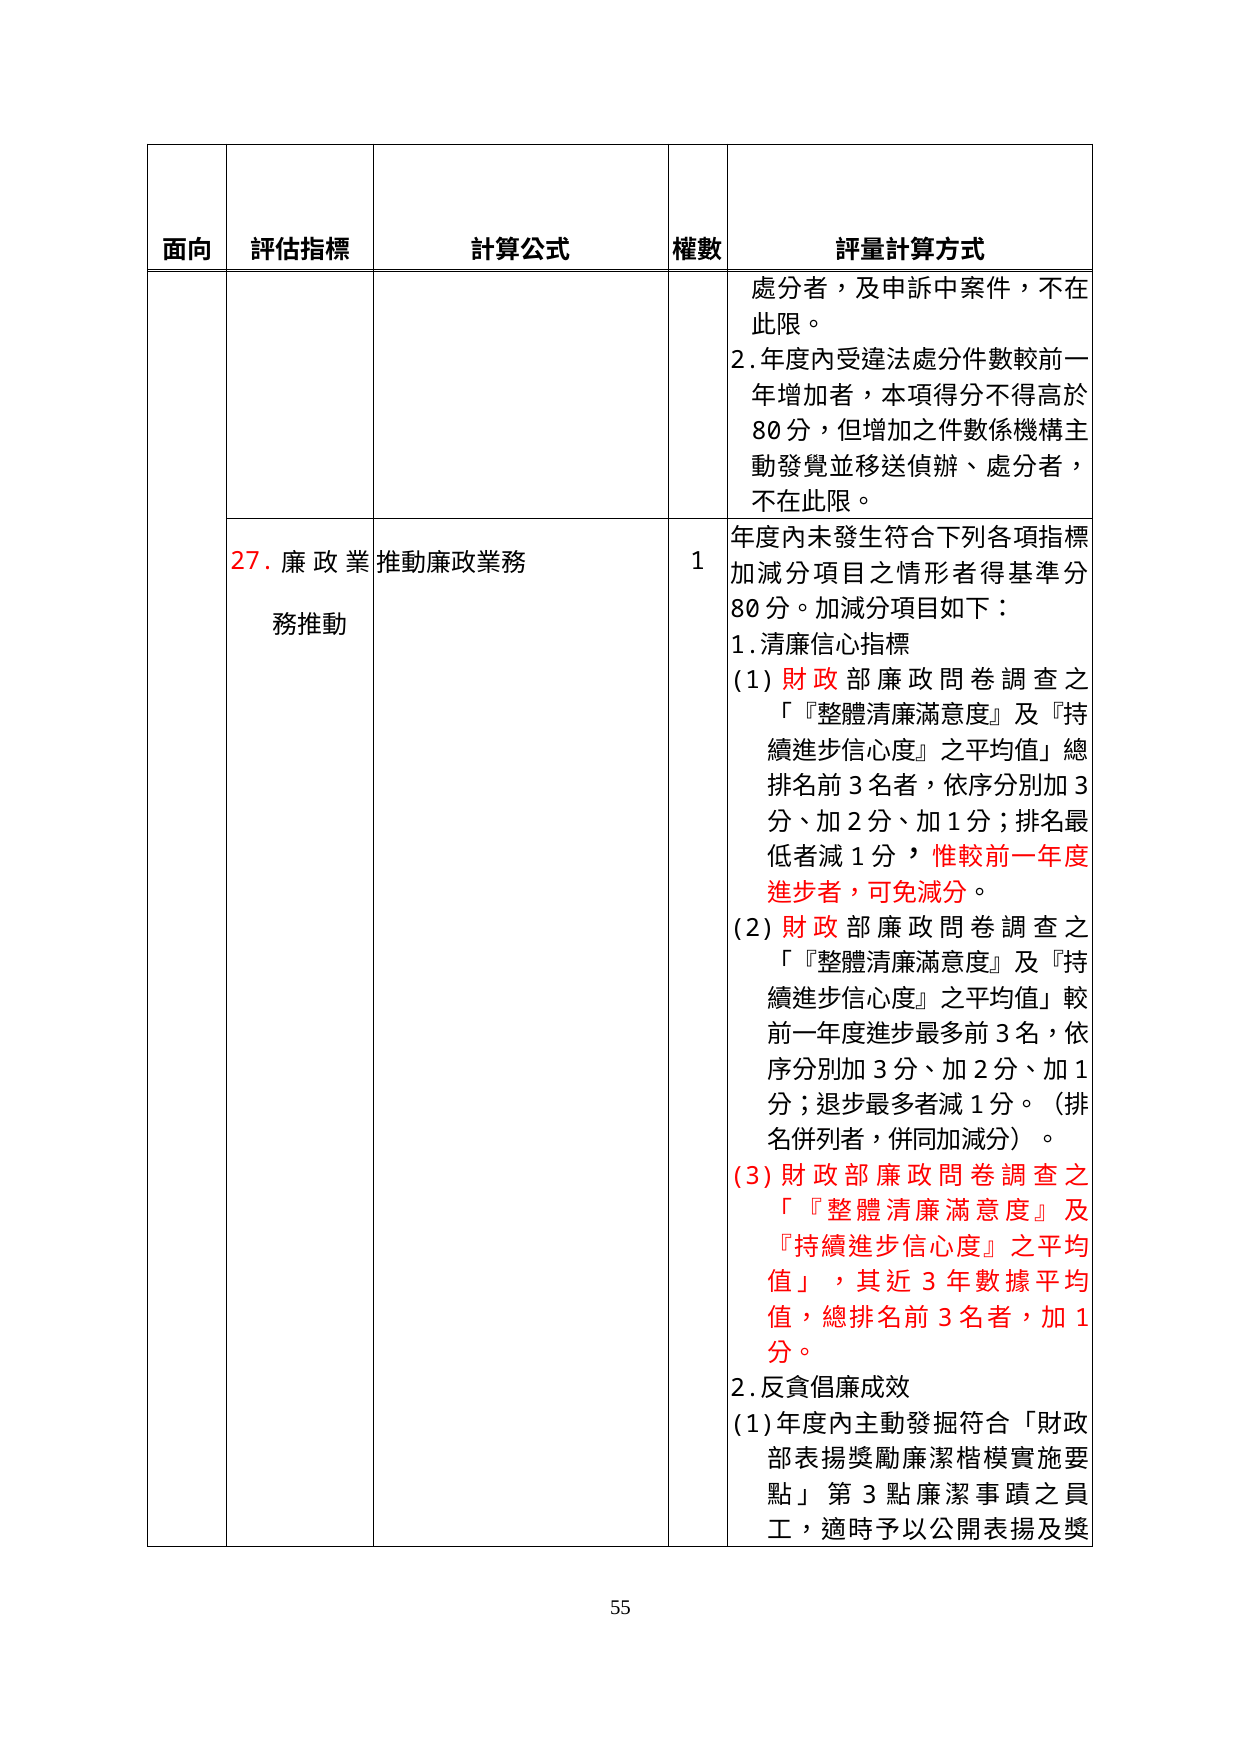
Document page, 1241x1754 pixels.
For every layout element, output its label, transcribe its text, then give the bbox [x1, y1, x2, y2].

table_header 權數 [669, 145, 727, 268]
table_cell [227, 272, 373, 517]
table_cell [669, 272, 727, 517]
table_cell 1 [669, 519, 727, 1546]
table_cell 27.廉政業務推動 [227, 519, 373, 1546]
table_cell [374, 272, 668, 517]
table_cell [148, 272, 226, 1546]
table_header 計算公式 [374, 145, 668, 268]
table_cell 處分者，及申訴中案件，不在此限。 2.年度內受違法處分件數較前一年增加者，本項得分不得高於80分，但增加之件數係機構主動發覺並移送偵辦、處分者，不在此限。 [728, 272, 1092, 517]
table_header 面向 [148, 145, 226, 268]
table_cell 年度內未發生符合下列各項指標加減分項目之情形者得基準分80分。加減分項目如下： 1.清廉信心指標 (1)財政部廉政問卷調查之「『整體清廉滿意度』及『持續進步信心度』之平均值」總排名前3名者，依序分別加3分、加2分、加1分；排名最低者減1分，惟較前一年度進步者，可免減分。 (2)財政部廉政問卷調查之「『整體清廉滿意度』及『持續進步信心度』之平均值」較前一年度進步最多前3名，依序分別加3分、加2分、加1分；退步最多者減1分。（排名併列者，併同加減分）。 (3)財政部廉政問卷調查之「『整體清廉滿意度』及『持續進步信心度』之平均值」，其近3年數據平均值，總排名前3名者，加1分。 2.反貪倡廉成效 (1)年度內主動發掘符合「財政部表揚獎勵廉潔楷模實施要點」第3點廉潔事蹟之員工，適時予以公開表揚及獎 [728, 519, 1092, 1546]
table_header 評量計算方式 [728, 145, 1092, 268]
table_cell 推動廉政業務 [374, 519, 668, 1546]
table_header 評估指標 [227, 145, 373, 268]
